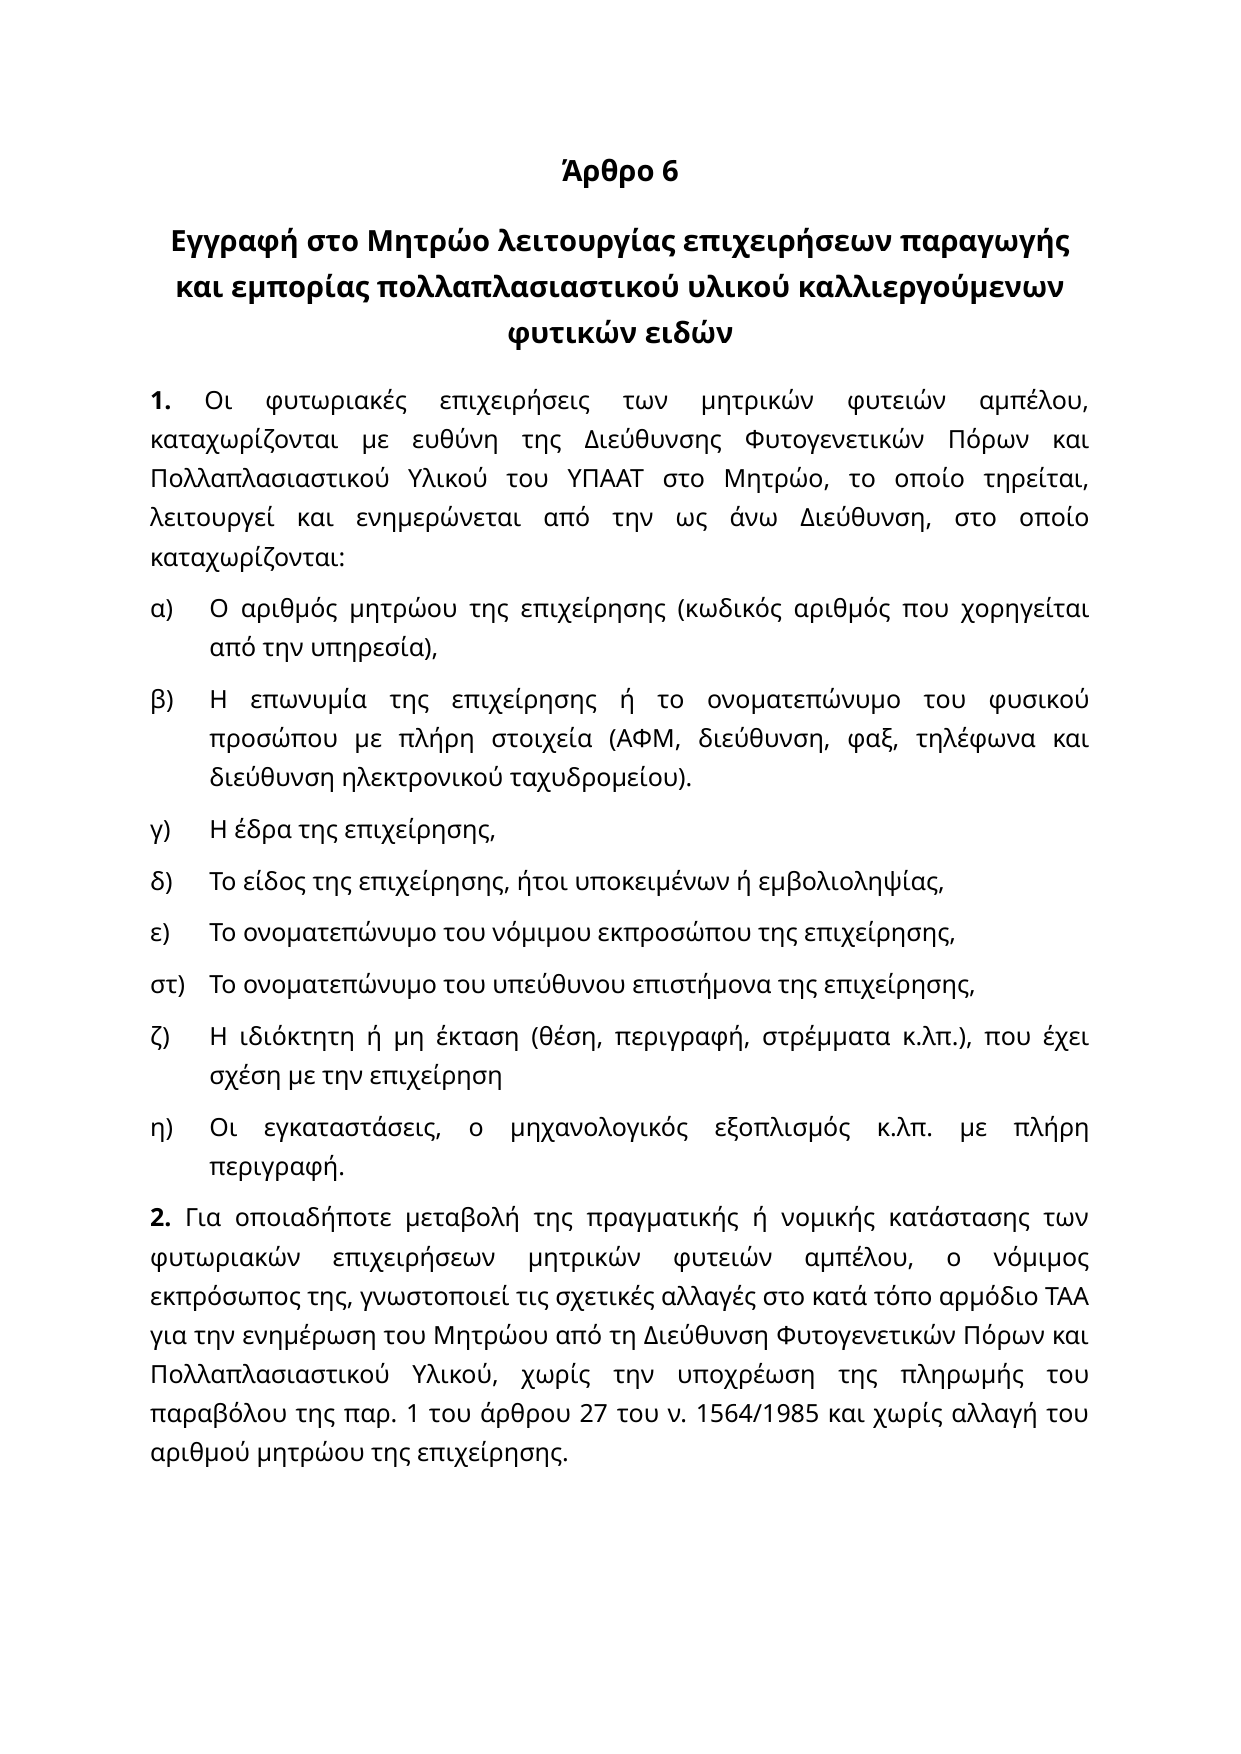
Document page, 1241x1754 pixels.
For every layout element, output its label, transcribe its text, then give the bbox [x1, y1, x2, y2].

text 1. Οι φυτωριακές επιχειρήσεις των μητρικών φυτειών αμπέλου, καταχωρίζονται με ευθύνη της Διεύθυνσης Φυτογενετικών Πόρων και Πολλαπλασιαστικού Υλικού του ΥΠΑΑΤ στο Μητρώο, το οποίο τηρείται, λειτουργεί και ενημερώνεται από την ως άνω Διεύθυνση, στο οποίο καταχωρίζονται: [150, 382, 1090, 573]
list α) Ο αριθμός μητρώου της επιχείρησης (κωδικός αριθμός που χορηγείται από την υπηρεσία), [150, 591, 1090, 664]
subtitle Εγγραφή στο Μητρώο λειτουργίας επιχειρήσεων παραγωγής και εμπορίας πολλαπλασιαστικού υλικού καλλιεργούμενων φυτικών ειδών [150, 221, 1090, 352]
list ζ) Η ιδιόκτητη ή μη έκταση (θέση, περιγραφή, στρέμματα κ.λπ.), που έχει σχέση με την επιχείρηση [150, 1018, 1090, 1092]
list ε) Το ονοματεπώνυμο του νόμιμου εκπροσώπου της επιχείρησης, [150, 915, 1090, 949]
text 2. Για οποιαδήποτε μεταβολή της πραγματικής ή νομικής κατάστασης των φυτωριακών επιχειρήσεων μητρικών φυτειών αμπέλου, ο νόμιμος εκπρόσωπος της, γνωστοποιεί τις σχετικές αλλαγές στο κατά τόπο αρμόδιο ΤΑΑ για την ενημέρωση του Μητρώου από τη Διεύθυνση Φυτογενετικών Πόρων και Πολλαπλασιαστικού Υλικού, χωρίς την υποχρέωση της πληρωμής του παραβόλου της παρ. 1 του άρθρου 27 του ν. 1564/1985 και χωρίς αλλαγή του αριθμού μητρώου της επιχείρησης. [150, 1200, 1090, 1469]
list στ) Το ονοματεπώνυμο του υπεύθυνου επιστήμονα της επιχείρησης, [150, 967, 1090, 1001]
list β) Η επωνυμία της επιχείρησης ή το ονοματεπώνυμο του φυσικού προσώπου με πλήρη στοιχεία (ΑΦΜ, διεύθυνση, φαξ, τηλέφωνα και διεύθυνση ηλεκτρονικού ταχυδρομείου). [150, 682, 1090, 794]
subtitle Άρθρο 6 [150, 150, 1090, 190]
list η) Οι εγκαταστάσεις, ο μηχανολογικός εξοπλισμός κ.λπ. με πλήρη περιγραφή. [150, 1109, 1090, 1182]
list δ) Το είδος της επιχείρησης, ήτοι υποκειμένων ή εμβολιοληψίας, [150, 863, 1090, 897]
list γ) Η έδρα της επιχείρησης, [150, 812, 1090, 846]
